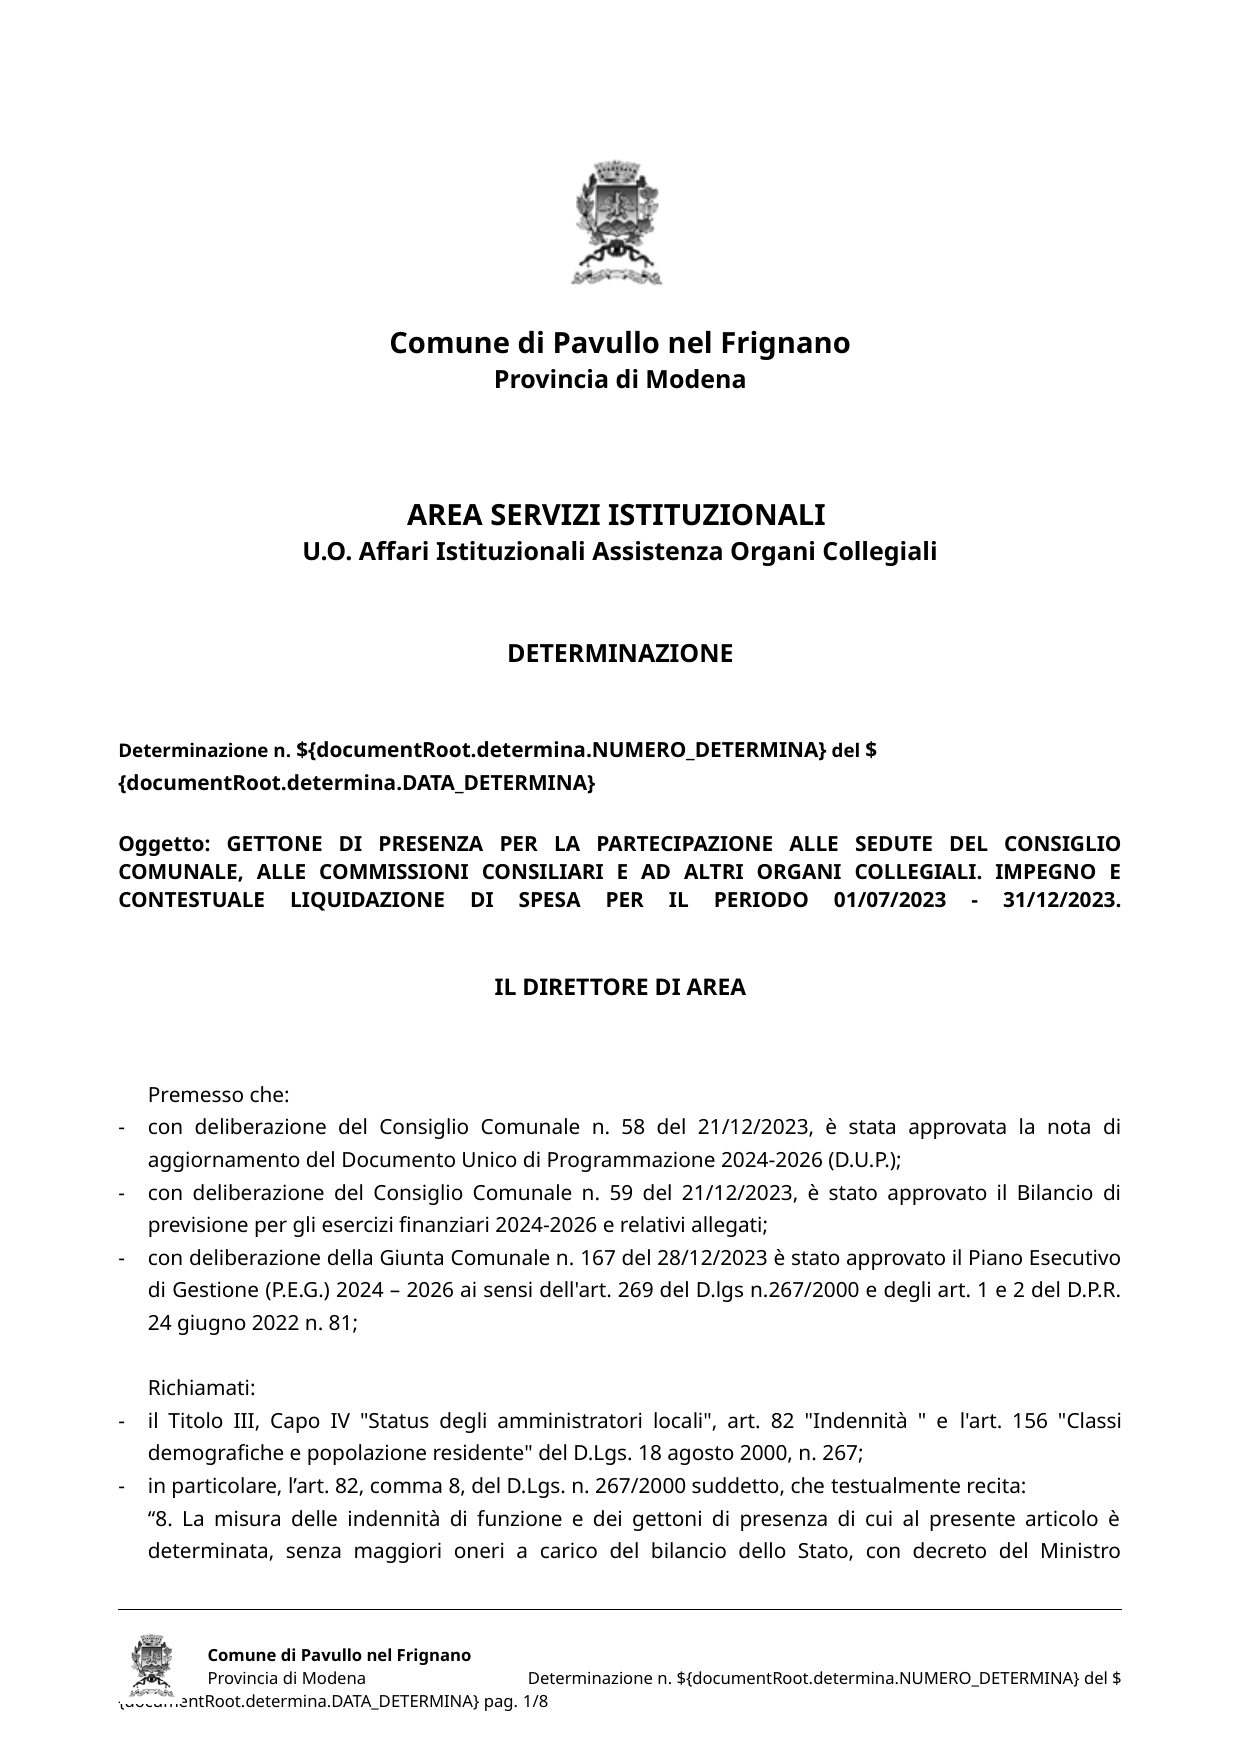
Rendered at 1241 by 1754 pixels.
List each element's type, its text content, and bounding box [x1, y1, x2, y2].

picture [546, 152, 695, 289]
text Richiamati: [118, 1373, 1122, 1402]
text Premesso che: [118, 1080, 1122, 1108]
list con deliberazione del Consiglio Comunale n. 59 del 21/12/2023, è stato approvato il Bilancio di previsione per gli esercizi finanziari 2024-2026 e relativi allegati; [118, 1178, 1122, 1239]
list con deliberazione del Consiglio Comunale n. 58 del 21/12/2023, è stata approvata la nota di aggiornamento del Documento Unico di Programmazione 2024-2026 (D.U.P.); [118, 1112, 1122, 1173]
picture [120, 1631, 183, 1704]
text AREA SERVIZI ISTITUZIONALI [118, 494, 1122, 533]
list il Titolo III, Capo IV "Status degli amministratori locali", art. 82 "Indennità " e l'art. 156 "Classi demografiche e popolazione residente" del D.Lgs. 18 agosto 2000, n. 267; [118, 1406, 1122, 1467]
text U.O. Affari Istituzionali Assistenza Organi Collegiali [118, 533, 1122, 568]
list in particolare, l’art. 82, comma 8, del D.Lgs. n. 267/2000 suddetto, che testualmente recita: [118, 1471, 1122, 1499]
list con deliberazione della Giunta Comunale n. 167 del 28/12/2023 è stato approvato il Piano Esecutivo di Gestione (P.E.G.) 2024 – 2026 ai sensi dell'art. 269 del D.lgs n.267/2000 e degli art. 1 e 2 del D.P.R. 24 giugno 2022 n. 81; [118, 1243, 1122, 1336]
text Oggetto: GETTONE DI PRESENZA PER LA PARTECIPAZIONE ALLE SEDUTE DEL CONSIGLIO COMUNALE, ALLE COMMISSIONI CONSILIARI E AD ALTRI ORGANI COLLEGIALI. IMPEGNO E CONTESTUALE LIQUIDAZIONE DI SPESA PER IL PERIODO 01/07/2023 - 31/12/2023. [118, 829, 1122, 942]
text IL DIRETTORE DI AREA [118, 971, 1122, 1002]
text DETERMINAZIONE [118, 636, 1122, 670]
text Determinazione n. ${documentRoot.determina.NUMERO_DETERMINA} del ${documentRoot.determina.DATA_DETERMINA} [118, 735, 1122, 796]
text “8. La misura delle indennità di funzione e dei gettoni di presenza di cui al presente articolo è determinata, senza maggiori oneri a carico del bilancio dello Stato, con decreto del Ministro [148, 1504, 1122, 1565]
